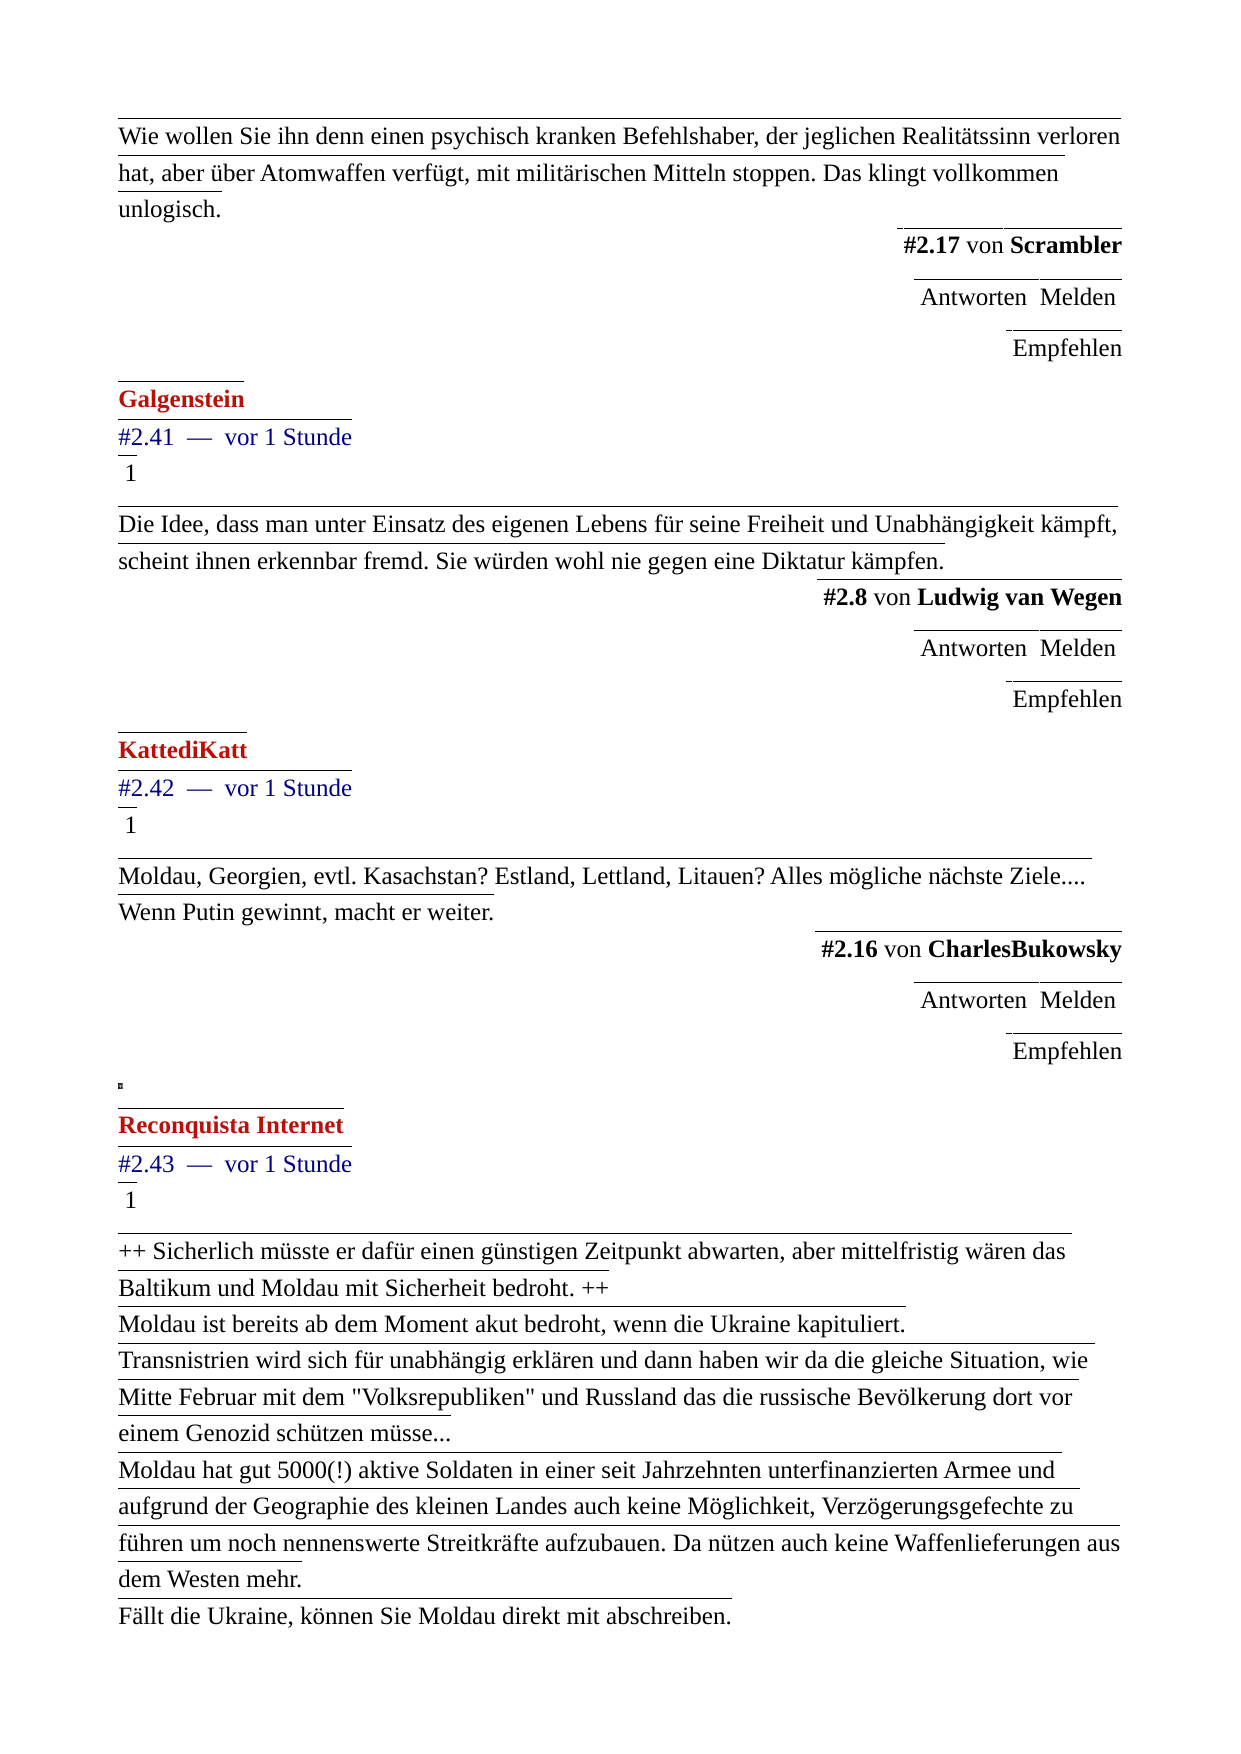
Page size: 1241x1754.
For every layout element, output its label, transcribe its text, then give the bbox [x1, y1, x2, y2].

text 1 [118, 807, 1122, 839]
text 1 [118, 455, 1122, 487]
text Empfehlen [118, 1033, 1122, 1065]
text #2.16 von CharlesBukowsky [118, 931, 1122, 963]
text #2.42 — vor 1 Stunde [118, 770, 1122, 802]
subtitle KattediKatt [118, 732, 1122, 764]
text #2.41 — vor 1 Stunde [118, 419, 1122, 451]
text Die Idee, dass man unter Einsatz des eigenen Lebens für seine Freiheit und Unabhängigkeit kämpft, scheint ihnen erkennbar fremd. Sie würden wohl nie gegen eine Diktatur kämpfen. [118, 506, 1122, 574]
text ++ Sicherlich müsste er dafür einen günstigen Zeitpunkt abwarten, aber mittelfristig wären das Baltikum und Moldau mit Sicherheit bedroht. ++ [118, 1233, 1122, 1301]
text Wie wollen Sie ihn denn einen psychisch kranken Befehlshaber, der jeglichen Realitätssinn verloren hat, aber über Atomwaffen verfügt, mit militärischen Mitteln stoppen. Das klingt vollkommen unlogisch. [118, 118, 1122, 223]
text Antworten Melden [118, 278, 1122, 310]
text 1 [118, 1182, 1122, 1214]
text Moldau ist bereits ab dem Moment akut bedroht, wenn die Ukraine kapituliert. Transnistrien wird sich für unabhängig erklären und dann haben wir da die gleiche Situation, wie Mitte Februar mit dem "Volksrepubliken" und Russland das die russische Bevölkerung dort vor einem Genozid schützen müsse... [118, 1306, 1122, 1447]
text #2.43 — vor 1 Stunde [118, 1146, 1122, 1177]
text Empfehlen [118, 329, 1122, 361]
text Moldau, Georgien, evtl. Kasachstan? Estland, Lettland, Litauen? Alles mögliche nächste Ziele.... Wenn Putin gewinnt, macht er weiter. [118, 858, 1122, 926]
subtitle Galgenstein [118, 381, 1122, 412]
subtitle Reconquista Internet [118, 1107, 1122, 1139]
text #2.17 von Scrambler [118, 227, 1122, 259]
text Moldau hat gut 5000(!) aktive Soldaten in einer seit Jahrzehnten unterfinanzierten Armee und aufgrund der Geographie des kleinen Landes auch keine Möglichkeit, Verzögerungsgefechte zu führen um noch nennenswerte Streitkräfte aufzubauen. Da nützen auch keine Waffenlieferungen aus dem Westen mehr. Fällt die Ukraine, können Sie Moldau direkt mit abschreiben. [118, 1452, 1122, 1629]
text Antworten Melden [118, 982, 1122, 1014]
text Empfehlen [118, 681, 1122, 713]
text Antworten Melden [118, 630, 1122, 662]
text #2.8 von Ludwig van Wegen [118, 579, 1122, 611]
